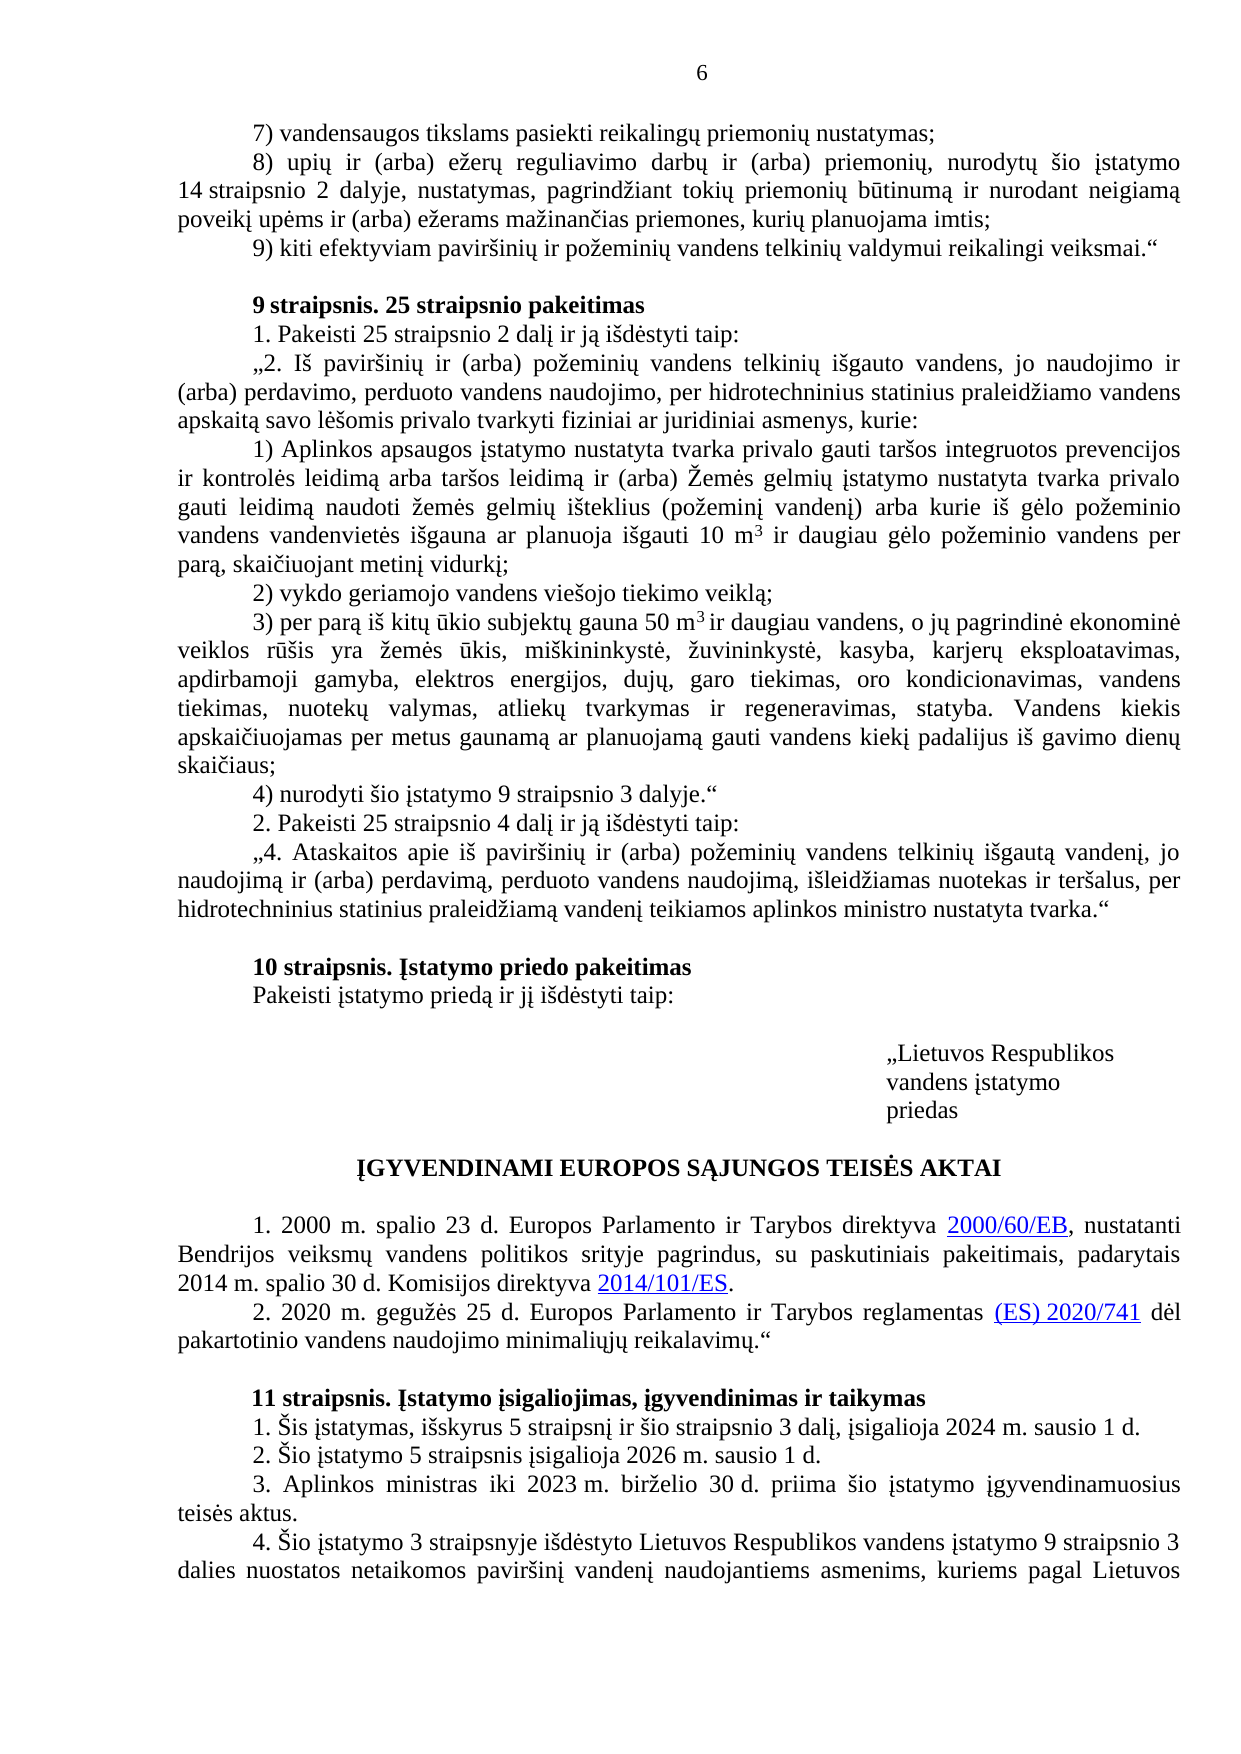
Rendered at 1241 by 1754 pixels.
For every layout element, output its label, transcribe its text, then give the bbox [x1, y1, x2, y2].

text 1. Pakeisti 25 straipsnio 2 dalį ir ją išdėstyti taip: [177, 319, 1181, 348]
text Pakeisti įstatymo priedą ir jį išdėstyti taip: [177, 981, 1181, 1009]
text 7) vandensaugos tikslams pasiekti reikalingų priemonių nustatymas; [177, 118, 1181, 147]
text „4. Ataskaitos apie iš paviršinių ir (arba) požeminių vandens telkinių išgautą vandenį, jo naudojimą ir (arba) perdavimą, perduoto vandens naudojimą, išleidžiamas nuotekas ir teršalus, per hidrotechninius statinius praleidžiamą vandenį teikiamos aplinkos ministro nustatyta tvarka.“ [177, 837, 1181, 923]
text 2) vykdo geriamojo vandens viešojo tiekimo veiklą; [177, 578, 1181, 607]
text 9 straipsnis. 25 straipsnio pakeitimas [177, 291, 1181, 319]
text ĮGYVENDINAMI EUROPOS SĄJUNGOS TEISĖS AKTAI [177, 1153, 1181, 1182]
text „2. Iš paviršinių ir (arba) požeminių vandens telkinių išgauto vandens, jo naudojimo ir (arba) perdavimo, perduoto vandens naudojimo, per hidrotechninius statinius praleidžiamo vandens apskaitą savo lėšomis privalo tvarkyti fiziniai ar juridiniai asmenys, kurie: [177, 348, 1181, 434]
text 2. Pakeisti 25 straipsnio 4 dalį ir ją išdėstyti taip: [177, 808, 1181, 837]
text 9) kiti efektyviam paviršinių ir požeminių vandens telkinių valdymui reikalingi veiksmai.“ [177, 233, 1181, 262]
text 11 straipsnis. Įstatymo įsigaliojimas, įgyvendinimas ir taikymas [236, 1383, 1181, 1412]
text 3. Aplinkos ministras iki 2023 m. birželio 30 d. priima šio įstatymo įgyvendinamuosius teisės aktus. [177, 1469, 1181, 1527]
text „Lietuvos Respublikos [709, 1038, 1152, 1067]
text 10 straipsnis. Įstatymo priedo pakeitimas [177, 952, 1181, 981]
text 4. Šio įstatymo 3 straipsnyje išdėstyto Lietuvos Respublikos vandens įstatymo 9 straipsnio 3 dalies nuostatos netaikomos paviršinį vandenį naudojantiems asmenims, kuriems pagal Lietuvos [177, 1527, 1181, 1584]
text 4) nurodyti šio įstatymo 9 straipsnio 3 dalyje.“ [177, 779, 1181, 808]
text 2. Šio įstatymo 5 straipsnis įsigalioja 2026 m. sausio 1 d. [177, 1441, 1181, 1469]
text priedas [709, 1096, 1152, 1124]
text 1. Šis įstatymas, išskyrus 5 straipsnį ir šio straipsnio 3 dalį, įsigalioja 2024 m. sausio 1 d. [177, 1412, 1181, 1441]
text 8) upių ir (arba) ežerų reguliavimo darbų ir (arba) priemonių, nurodytų šio įstatymo 14 straipsnio 2 dalyje, nustatymas, pagrindžiant tokių priemonių būtinumą ir nurodant neigiamą poveikį upėms ir (arba) ežerams mažinančias priemones, kurių planuojama imtis; [177, 147, 1181, 233]
text 3) per parą iš kitų ūkio subjektų gauna 50 m3 ir daugiau vandens, o jų pagrindinė ekonominė veiklos rūšis yra žemės ūkis, miškininkystė, žuvininkystė, kasyba, karjerų eksploatavimas, apdirbamoji gamyba, elektros energijos, dujų, garo tiekimas, oro kondicionavimas, vandens tiekimas, nuotekų valymas, atliekų tvarkymas ir regeneravimas, statyba. Vandens kiekis apskaičiuojamas per metus gaunamą ar planuojamą gauti vandens kiekį padalijus iš gavimo dienų skaičiaus; [177, 607, 1181, 779]
text 1) Aplinkos apsaugos įstatymo nustatyta tvarka privalo gauti taršos integruotos prevencijos ir kontrolės leidimą arba taršos leidimą ir (arba) Žemės gelmių įstatymo nustatyta tvarka privalo gauti leidimą naudoti žemės gelmių išteklius (požeminį vandenį) arba kurie iš gėlo požeminio vandens vandenvietės išgauna ar planuoja išgauti 10 m3 ir daugiau gėlo požeminio vandens per parą, skaičiuojant metinį vidurkį; [177, 434, 1181, 578]
text 2. 2020 m. gegužės 25 d. Europos Parlamento ir Tarybos reglamentas (ES) 2020/741 dėl pakartotinio vandens naudojimo minimaliųjų reikalavimų.“ [177, 1297, 1181, 1354]
text vandens įstatymo [709, 1067, 1152, 1096]
text 1. 2000 m. spalio 23 d. Europos Parlamento ir Tarybos direktyva 2000/60/EB, nustatanti Bendrijos veiksmų vandens politikos srityje pagrindus, su paskutiniais pakeitimais, padarytais 2014 m. spalio 30 d. Komisijos direktyva 2014/101/ES. [177, 1211, 1181, 1297]
